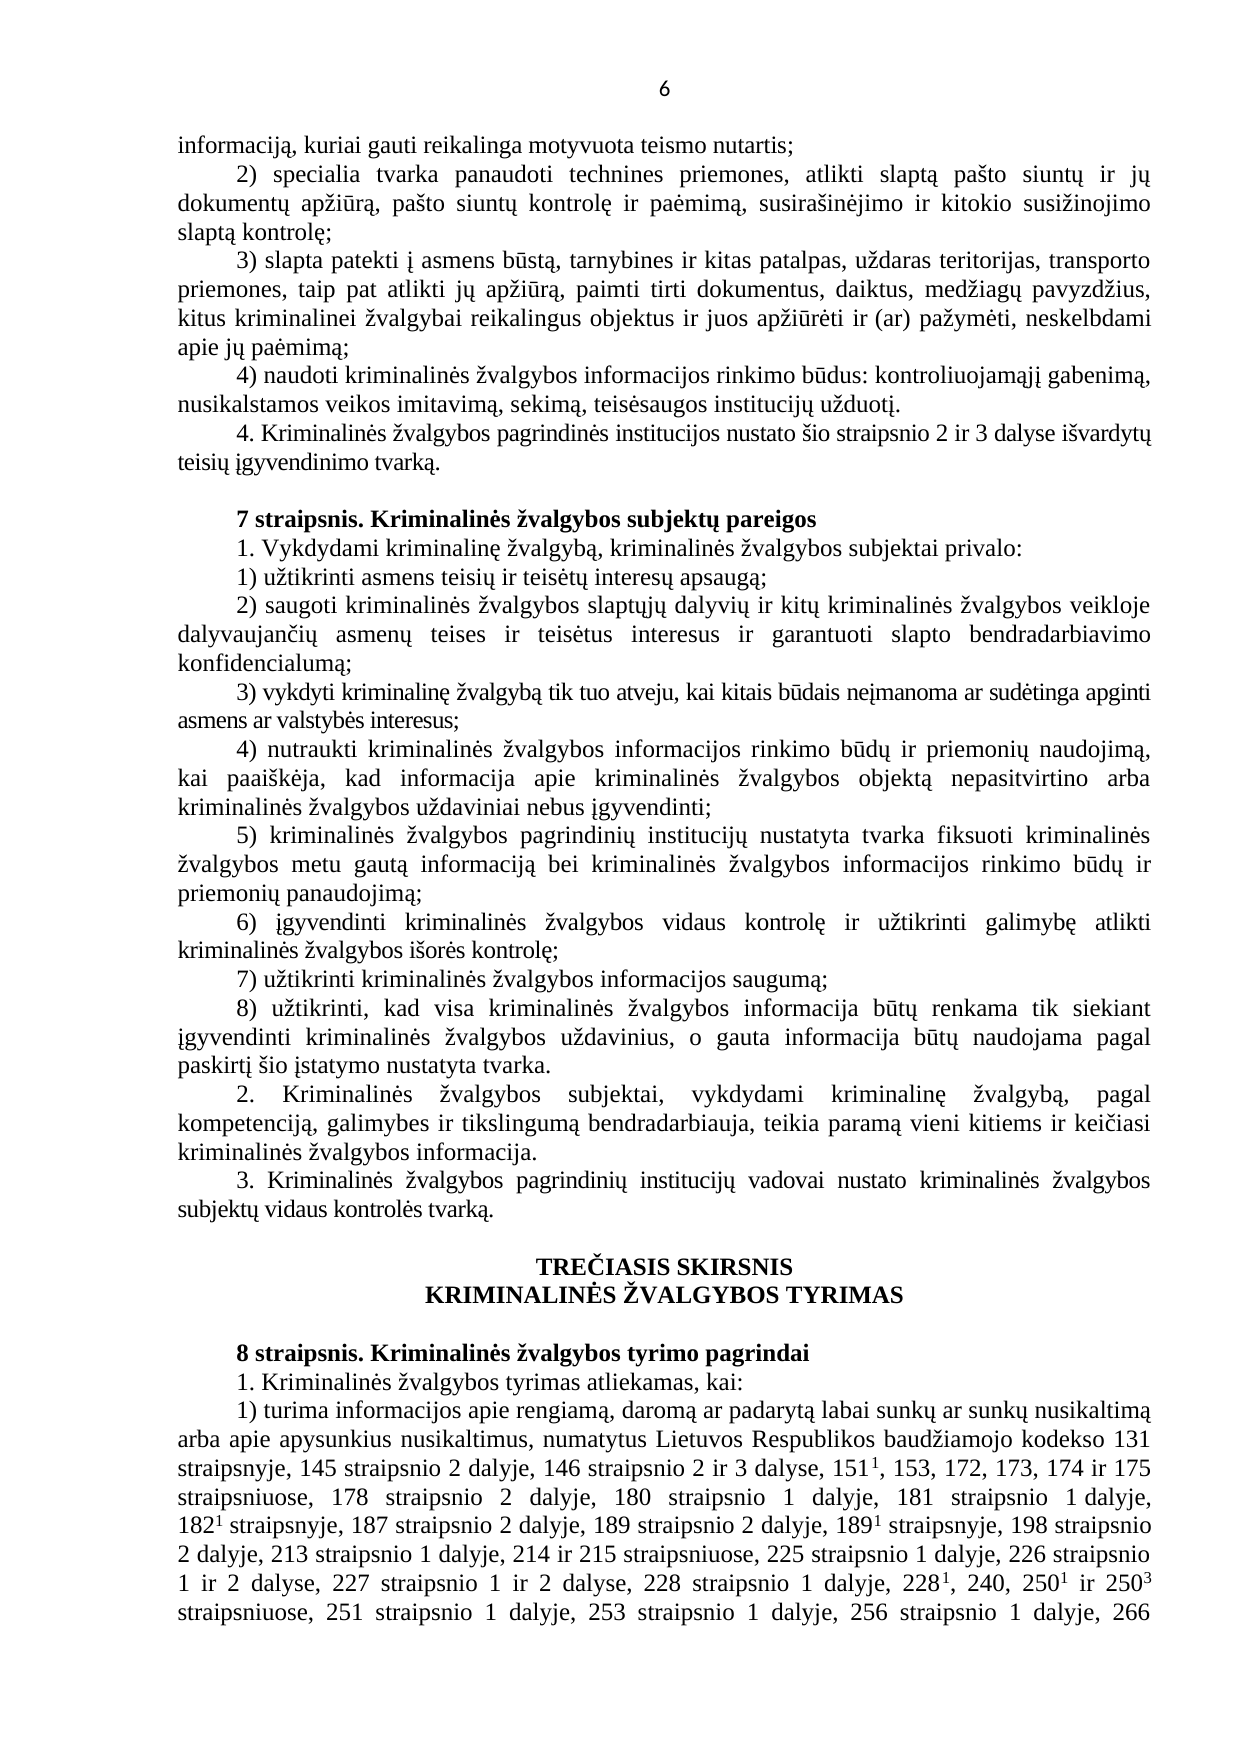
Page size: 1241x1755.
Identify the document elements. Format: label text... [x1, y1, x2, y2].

text 8) užtikrinti, kad visa kriminalinės žvalgybos informacija būtų renkama tik siekiant įgyvendinti kriminalinės žvalgybos uždavinius, o gauta informacija būtų naudojama pagal paskirtį šio įstatymo nustatyta tvarka. [177, 993, 1152, 1079]
text 4) nutraukti kriminalinės žvalgybos informacijos rinkimo būdų ir priemonių naudojimą, kai paaiškėja, kad informacija apie kriminalinės žvalgybos objektą nepasitvirtino arba kriminalinės žvalgybos uždaviniai nebus įgyvendinti; [177, 734, 1152, 821]
text 1. Kriminalinės žvalgybos tyrimas atliekamas, kai: [177, 1367, 1152, 1396]
text 7) užtikrinti kriminalinės žvalgybos informacijos saugumą; [177, 964, 1152, 993]
text 2) saugoti kriminalinės žvalgybos slaptųjų dalyvių ir kitų kriminalinės žvalgybos veikloje dalyvaujančių asmenų teises ir teisėtus interesus ir garantuoti slapto bendradarbiavimo konfidencialumą; [177, 591, 1152, 677]
text 3) slapta patekti į asmens būstą, tarnybines ir kitas patalpas, uždaras teritorijas, transporto priemones, taip pat atlikti jų apžiūrą, paimti tirti dokumentus, daiktus, medžiagų pavyzdžius, kitus kriminalinei žvalgybai reikalingus objektus ir juos apžiūrėti ir (ar) pažymėti, neskelbdami apie jų paėmimą; [177, 246, 1152, 361]
text 7 straipsnis. Kriminalinės žvalgybos subjektų pareigos [177, 504, 1152, 533]
text TREČIASIS SKIRSNIS [177, 1252, 1152, 1281]
text 1) užtikrinti asmens teisių ir teisėtų interesų apsaugą; [177, 562, 1152, 591]
text 3) vykdyti kriminalinę žvalgybą tik tuo atveju, kai kitais būdais neįmanoma ar sudėtinga apginti asmens ar valstybės interesus; [177, 677, 1152, 734]
text 3. Kriminalinės žvalgybos pagrindinių institucijų vadovai nustato kriminalinės žvalgybos subjektų vidaus kontrolės tvarką. [177, 1166, 1152, 1223]
text KRIMINALINĖS ŽVALGYBOS TYRIMAS [177, 1281, 1152, 1309]
text 8 straipsnis. Kriminalinės žvalgybos tyrimo pagrindai [177, 1338, 1152, 1367]
text 1) turima informacijos apie rengiamą, daromą ar padarytą labai sunkų ar sunkų nusikaltimą arba apie apysunkius nusikaltimus, numatytus Lietuvos Respublikos baudžiamojo kodekso 131 straipsnyje, 145 straipsnio 2 dalyje, 146 straipsnio 2 ir 3 dalyse, 1511, 153, 172, 173, 174 ir 175 straipsniuose, 178 straipsnio 2 dalyje, 180 straipsnio 1 dalyje, 181 straipsnio 1 dalyje, 1821 straipsnyje, 187 straipsnio 2 dalyje, 189 straipsnio 2 dalyje, 1891 straipsnyje, 198 straipsnio 2 dalyje, 213 straipsnio 1 dalyje, 214 ir 215 straipsniuose, 225 straipsnio 1 dalyje, 226 straipsnio 1 ir 2 dalyse, 227 straipsnio 1 ir 2 dalyse, 228 straipsnio 1 dalyje, 2281, 240, 2501 ir 2503 straipsniuose, 251 straipsnio 1 dalyje, 253 straipsnio 1 dalyje, 256 straipsnio 1 dalyje, 266 [177, 1396, 1152, 1626]
text informaciją, kuriai gauti reikalinga motyvuota teismo nutartis; [177, 131, 1152, 159]
text 6) įgyvendinti kriminalinės žvalgybos vidaus kontrolę ir užtikrinti galimybę atlikti kriminalinės žvalgybos išorės kontrolę; [177, 907, 1152, 964]
text 5) kriminalinės žvalgybos pagrindinių institucijų nustatyta tvarka fiksuoti kriminalinės žvalgybos metu gautą informaciją bei kriminalinės žvalgybos informacijos rinkimo būdų ir priemonių panaudojimą; [177, 821, 1152, 907]
text 4) naudoti kriminalinės žvalgybos informacijos rinkimo būdus: kontroliuojamąjį gabenimą, nusikalstamos veikos imitavimą, sekimą, teisėsaugos institucijų užduotį. [177, 361, 1152, 418]
text 1. Vykdydami kriminalinę žvalgybą, kriminalinės žvalgybos subjektai privalo: [177, 533, 1152, 562]
text 2. Kriminalinės žvalgybos subjektai, vykdydami kriminalinę žvalgybą, pagal kompetenciją, galimybes ir tikslingumą bendradarbiauja, teikia paramą vieni kitiems ir keičiasi kriminalinės žvalgybos informacija. [177, 1079, 1152, 1166]
text 4. Kriminalinės žvalgybos pagrindinės institucijos nustato šio straipsnio 2 ir 3 dalyse išvardytų teisių įgyvendinimo tvarką. [177, 418, 1152, 476]
text 2) specialia tvarka panaudoti technines priemones, atlikti slaptą pašto siuntų ir jų dokumentų apžiūrą, pašto siuntų kontrolę ir paėmimą, susirašinėjimo ir kitokio susižinojimo slaptą kontrolę; [177, 159, 1152, 246]
